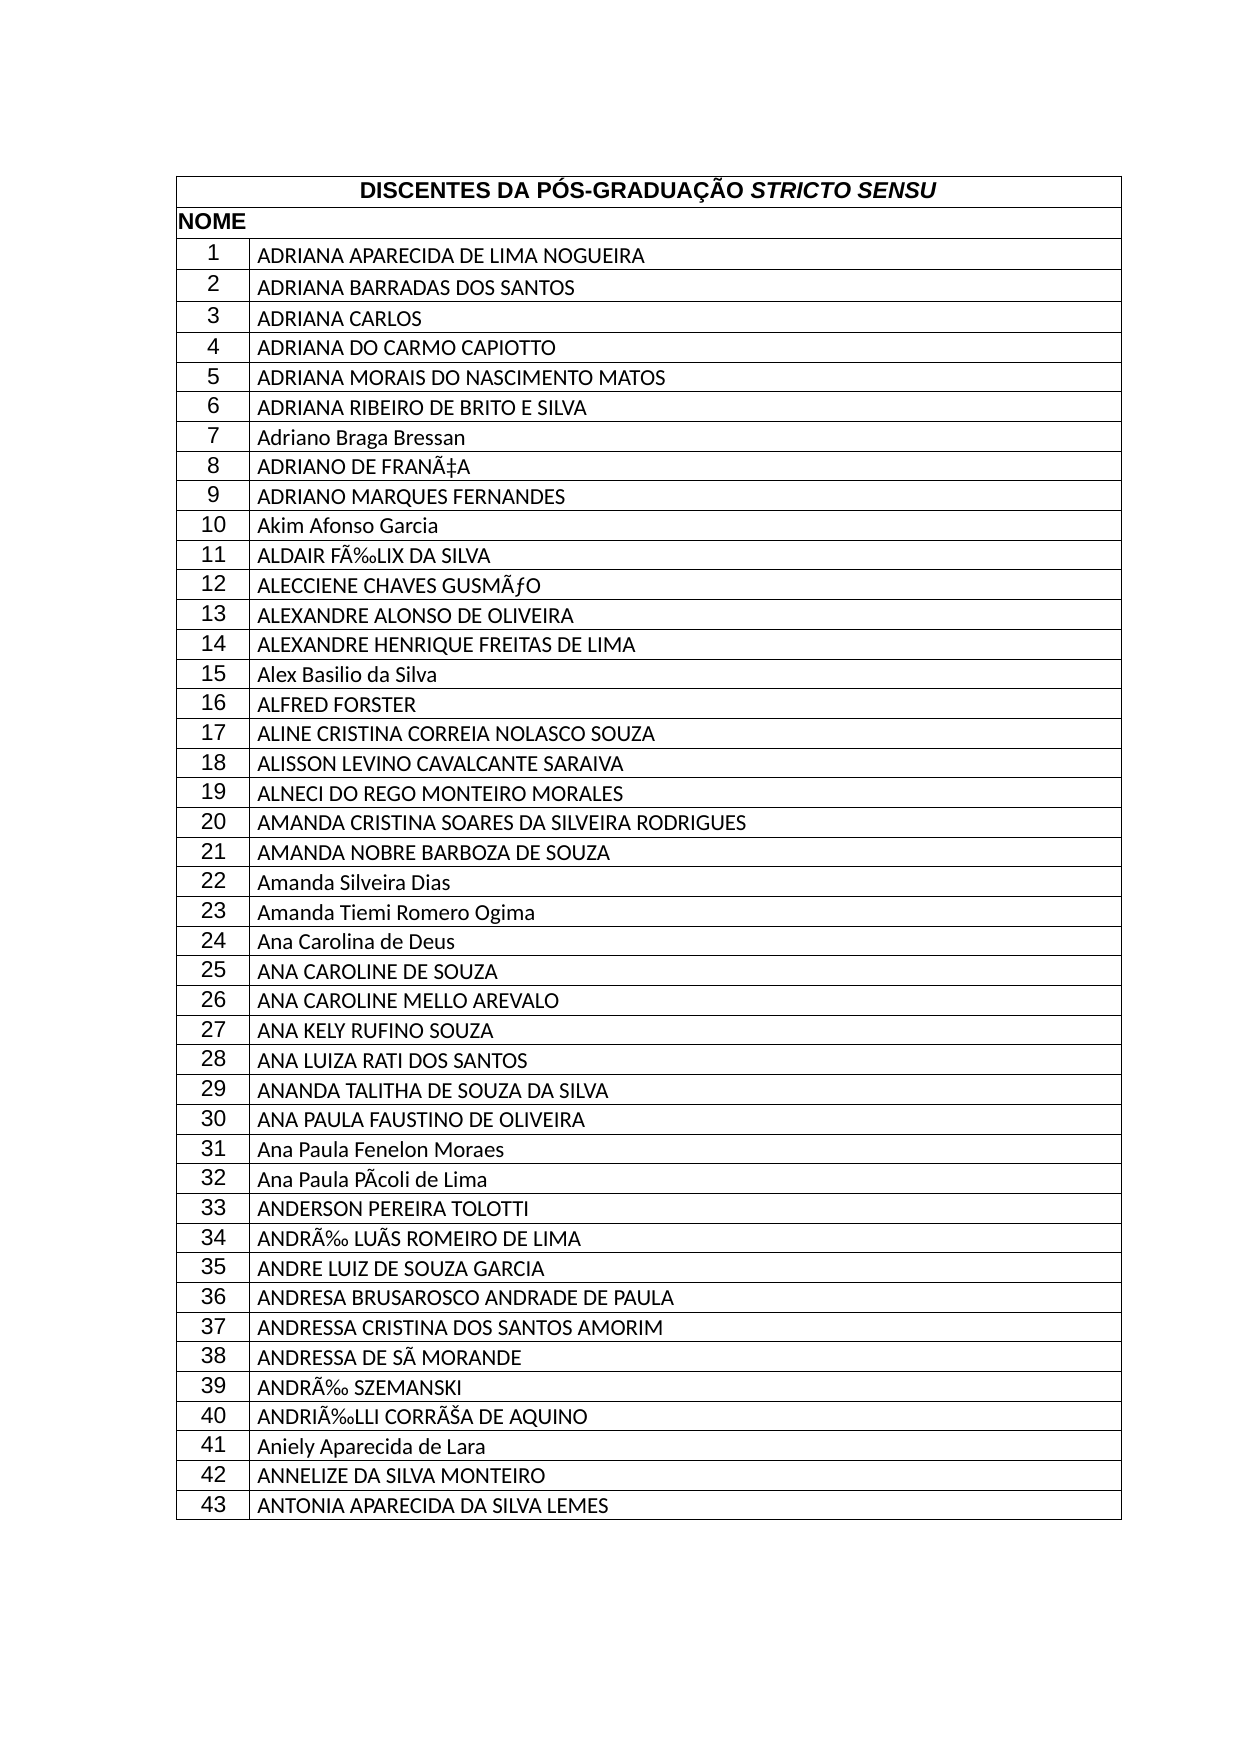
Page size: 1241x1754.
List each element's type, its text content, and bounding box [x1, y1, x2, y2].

table_cell 39 [177, 1372, 249, 1401]
table_cell Ana Carolina de Deus [250, 927, 1121, 955]
table_cell 10 [177, 511, 249, 540]
table_cell 27 [177, 1016, 249, 1044]
table_cell ANNELIZE DA SILVA MONTEIRO [250, 1461, 1121, 1490]
table_cell 38 [177, 1342, 249, 1371]
table_cell 9 [177, 481, 249, 510]
table_cell Aniely Aparecida de Lara [250, 1431, 1121, 1460]
table_cell ANDRIÃ‰LLI CORRÃŠA DE AQUINO [250, 1402, 1121, 1430]
table_cell ADRIANO MARQUES FERNANDES [250, 481, 1121, 510]
table_cell ADRIANA RIBEIRO DE BRITO E SILVA [250, 392, 1121, 421]
table_cell 35 [177, 1253, 249, 1282]
table_cell 24 [177, 927, 249, 955]
table_cell 20 [177, 808, 249, 837]
table_cell Ana Paula Fenelon Moraes [250, 1135, 1121, 1163]
table_cell 19 [177, 778, 249, 807]
table_cell 7 [177, 422, 249, 451]
table_cell 22 [177, 867, 249, 896]
table_cell 42 [177, 1461, 249, 1490]
table_cell 12 [177, 570, 249, 599]
table_cell 34 [177, 1224, 249, 1252]
table_cell 28 [177, 1045, 249, 1074]
table_cell 17 [177, 719, 249, 747]
table_cell AMANDA NOBRE BARBOZA DE SOUZA [250, 838, 1121, 866]
table_cell ALISSON LEVINO CAVALCANTE SARAIVA [250, 749, 1121, 777]
table_cell 29 [177, 1075, 249, 1104]
table_cell Amanda Tiemi Romero Ogima [250, 897, 1121, 926]
table_cell 40 [177, 1402, 249, 1430]
table_cell 1 [177, 239, 249, 269]
table_cell ANDERSON PEREIRA TOLOTTI [250, 1194, 1121, 1222]
table_cell AMANDA CRISTINA SOARES DA SILVEIRA RODRIGUES [250, 808, 1121, 837]
table_cell 2 [177, 270, 249, 301]
table_cell 37 [177, 1313, 249, 1341]
table_header DISCENTES DA PÓS-GRADUAÇÃO STRICTO SENSU [177, 177, 1121, 207]
table_cell ANA CAROLINE DE SOUZA [250, 956, 1121, 985]
table_cell ANA CAROLINE MELLO AREVALO [250, 986, 1121, 1015]
table_cell 8 [177, 452, 249, 480]
table_cell ANDRÃ‰ SZEMANSKI [250, 1372, 1121, 1401]
table_cell ADRIANA APARECIDA DE LIMA NOGUEIRA [250, 239, 1121, 269]
table_cell ALDAIR FÃ‰LIX DA SILVA [250, 541, 1121, 569]
table_cell 3 [177, 302, 249, 332]
table_cell ANA KELY RUFINO SOUZA [250, 1016, 1121, 1044]
table_cell ANANDA TALITHA DE SOUZA DA SILVA [250, 1075, 1121, 1104]
table_cell Akim Afonso Garcia [250, 511, 1121, 540]
table_cell 33 [177, 1194, 249, 1222]
table_cell 15 [177, 660, 249, 688]
table_cell 18 [177, 749, 249, 777]
table_cell NOME [177, 208, 1121, 238]
table_cell ANDRESSA DE SÃ MORANDE [250, 1342, 1121, 1371]
table_cell ALFRED FORSTER [250, 689, 1121, 718]
table_cell 14 [177, 630, 249, 658]
table_cell 31 [177, 1135, 249, 1163]
table_cell Alex Basilio da Silva [250, 660, 1121, 688]
table_cell ANDRE LUIZ DE SOUZA GARCIA [250, 1253, 1121, 1282]
table_cell 21 [177, 838, 249, 866]
table_cell ANTONIA APARECIDA DA SILVA LEMES [250, 1491, 1121, 1519]
table_cell Ana Paula PÃ­coli de Lima [250, 1164, 1121, 1193]
table_cell ANA PAULA FAUSTINO DE OLIVEIRA [250, 1105, 1121, 1133]
table_cell ANDRESSA CRISTINA DOS SANTOS AMORIM [250, 1313, 1121, 1341]
table_cell ALECCIENE CHAVES GUSMÃƒO [250, 570, 1121, 599]
table_cell 5 [177, 363, 249, 391]
table_cell ANDRÃ‰ LUÃS ROMEIRO DE LIMA [250, 1224, 1121, 1252]
table_cell Adriano Braga Bressan [250, 422, 1121, 451]
table_cell 16 [177, 689, 249, 718]
table_cell ALNECI DO REGO MONTEIRO MORALES [250, 778, 1121, 807]
table_cell 6 [177, 392, 249, 421]
table_cell ADRIANA MORAIS DO NASCIMENTO MATOS [250, 363, 1121, 391]
table_cell Amanda Silveira Dias [250, 867, 1121, 896]
table_cell ANDRESA BRUSAROSCO ANDRADE DE PAULA [250, 1283, 1121, 1312]
table_cell ADRIANA DO CARMO CAPIOTTO [250, 333, 1121, 362]
table_cell 4 [177, 333, 249, 362]
table_cell 32 [177, 1164, 249, 1193]
table_cell 41 [177, 1431, 249, 1460]
table_cell ALEXANDRE HENRIQUE FREITAS DE LIMA [250, 630, 1121, 658]
table_cell 25 [177, 956, 249, 985]
table_cell ALEXANDRE ALONSO DE OLIVEIRA [250, 600, 1121, 629]
table_cell ALINE CRISTINA CORREIA NOLASCO SOUZA [250, 719, 1121, 747]
table_cell 43 [177, 1491, 249, 1519]
table_cell 23 [177, 897, 249, 926]
table_cell ANA LUIZA RATI DOS SANTOS [250, 1045, 1121, 1074]
table_cell 26 [177, 986, 249, 1015]
table_cell ADRIANA CARLOS [250, 302, 1121, 332]
table_cell 13 [177, 600, 249, 629]
table_cell ADRIANA BARRADAS DOS SANTOS [250, 270, 1121, 301]
table_cell 36 [177, 1283, 249, 1312]
table_cell 30 [177, 1105, 249, 1133]
table_cell 11 [177, 541, 249, 569]
table_cell ADRIANO DE FRANÃ‡A [250, 452, 1121, 480]
